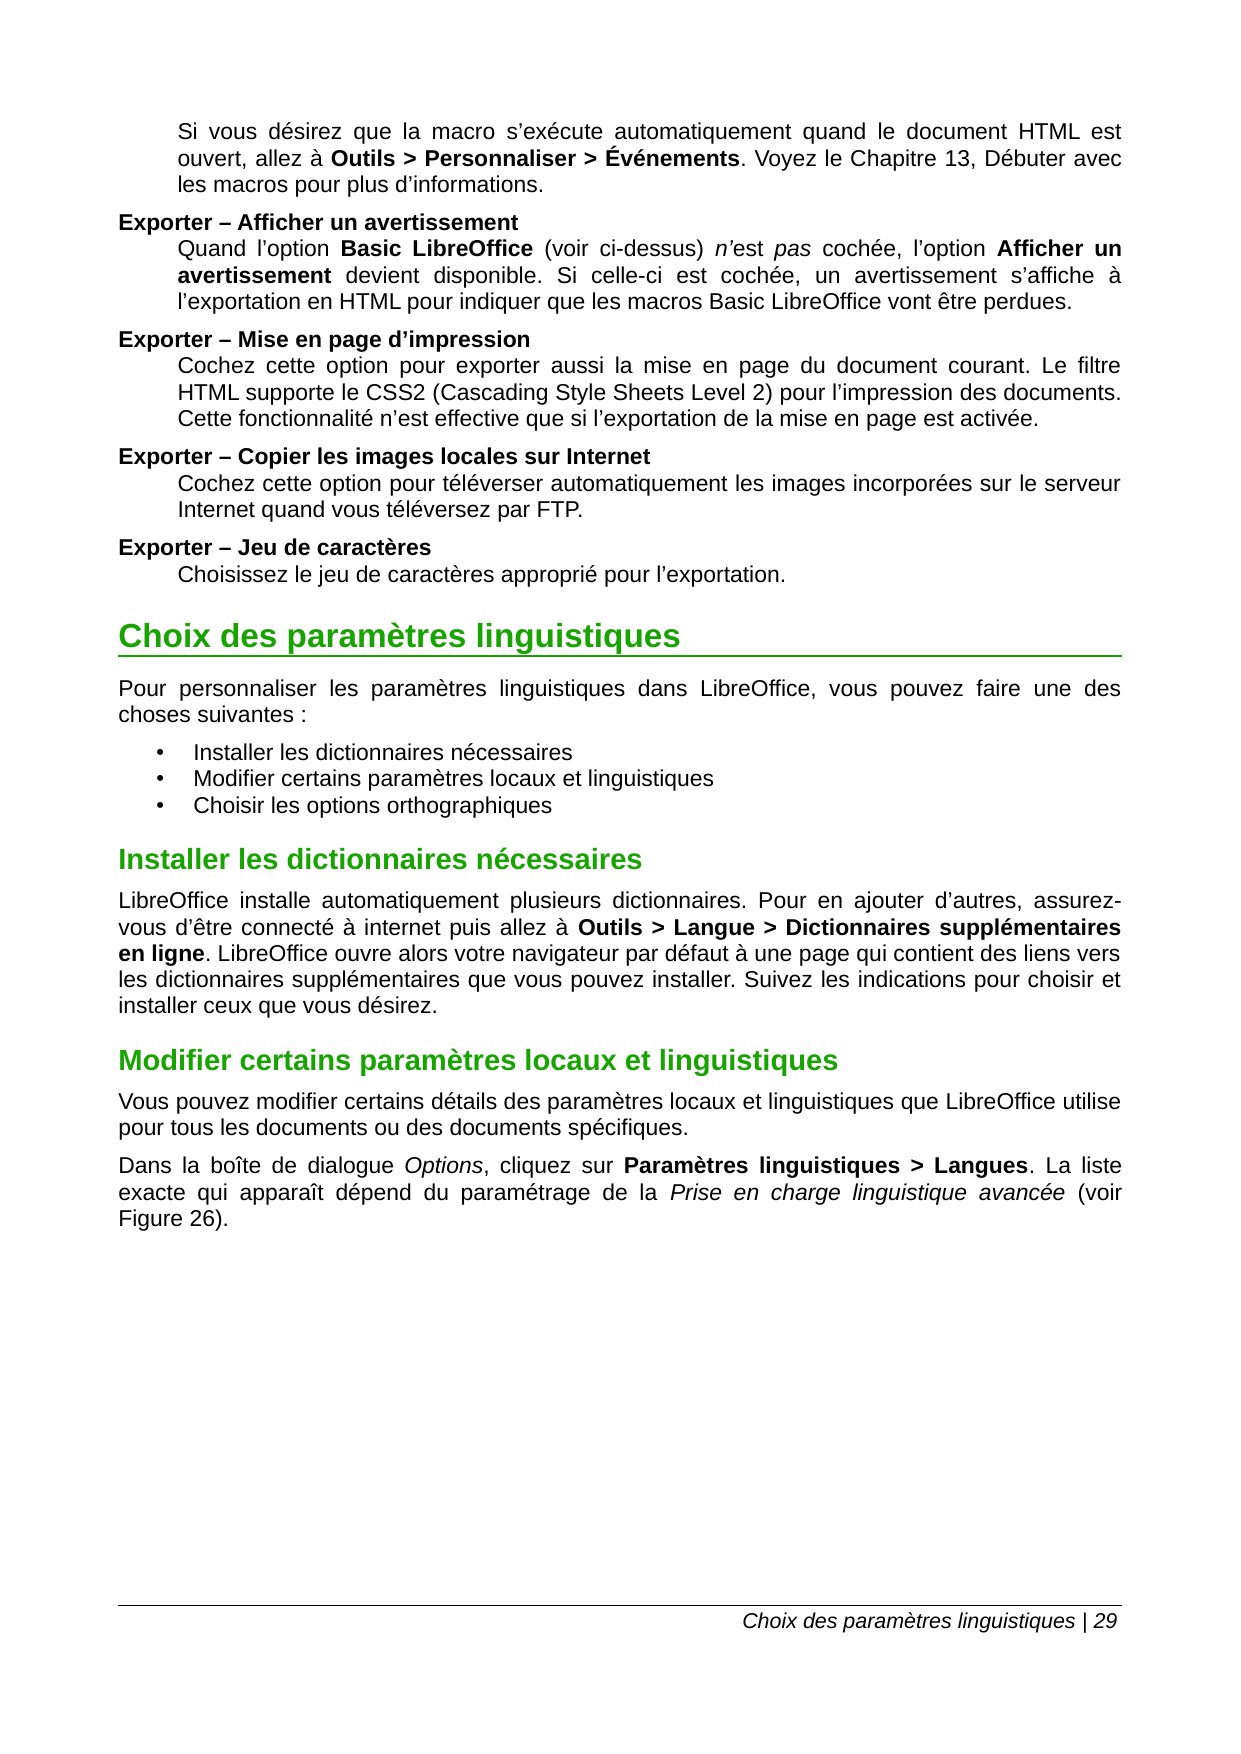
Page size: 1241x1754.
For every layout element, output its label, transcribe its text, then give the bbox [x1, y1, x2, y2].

subtitle Choix des paramètres linguistiques [118, 616, 1122, 655]
text Pour personnaliser les paramètres linguistiques dans LibreOffice, vous pouvez faire une des choses suivantes : [118, 674, 1122, 727]
text Si vous désirez que la macro s’exécute automatiquement quand le document HTML est ouvert, allez à Outils > Personnaliser > Événements. Voyez le Chapitre 13, Débuter avec les macros pour plus d’informations. [177, 118, 1122, 197]
text Cochez cette option pour téléverser automatiquement les images incorporées sur le serveur Internet quand vous téléversez par FTP. [177, 470, 1122, 522]
subtitle Modifier certains paramètres locaux et linguistiques [118, 1042, 1122, 1076]
text Exporter – Copier les images locales sur Internet [118, 443, 1122, 470]
text Exporter – Afficher un avertissement [118, 209, 1122, 235]
text Exporter – Jeu de caractères [118, 534, 1122, 561]
text Cochez cette option pour exporter aussi la mise en page du document courant. Le filtre HTML supporte le CSS2 (Cascading Style Sheets Level 2) pour l’impression des documents. Cette fonctionnalité n’est effective que si l’exportation de la mise en page est activée. [177, 352, 1122, 432]
text LibreOffice installe automatiquement plusieurs dictionnaires. Pour en ajouter d’autres, assurez-vous d’être connecté à internet puis allez à Outils > Langue > Dictionnaires supplémentaires en ligne. LibreOffice ouvre alors votre navigateur par défaut à une page qui contient des liens vers les dictionnaires supplémentaires que vous pouvez installer. Suivez les indications pour choisir et installer ceux que vous désirez. [118, 887, 1122, 1019]
list Choisir les options orthographiques [156, 792, 1122, 818]
list Installer les dictionnaires nécessaires [156, 739, 1122, 765]
subtitle Installer les dictionnaires nécessaires [118, 842, 1122, 875]
text Choisissez le jeu de caractères approprié pour l’exportation. [177, 561, 1122, 587]
list Modifier certains paramètres locaux et linguistiques [156, 765, 1122, 792]
text Vous pouvez modifier certains détails des paramètres locaux et linguistiques que LibreOffice utilise pour tous les documents ou des documents spécifiques. [118, 1088, 1122, 1141]
text Quand l’option Basic LibreOffice (voir ci-dessus) n’est pas cochée, l’option Afficher un avertissement devient disponible. Si celle-ci est cochée, un avertissement s’affiche à l’exportation en HTML pour indiquer que les macros Basic LibreOffice vont être perdues. [177, 235, 1122, 314]
text Dans la boîte de dialogue Options, cliquez sur Paramètres linguistiques > Langues. La liste exacte qui apparaît dépend du paramétrage de la Prise en charge linguistique avancée (voir Figure 26). [118, 1152, 1122, 1231]
text Exporter – Mise en page d’impression [118, 326, 1122, 352]
